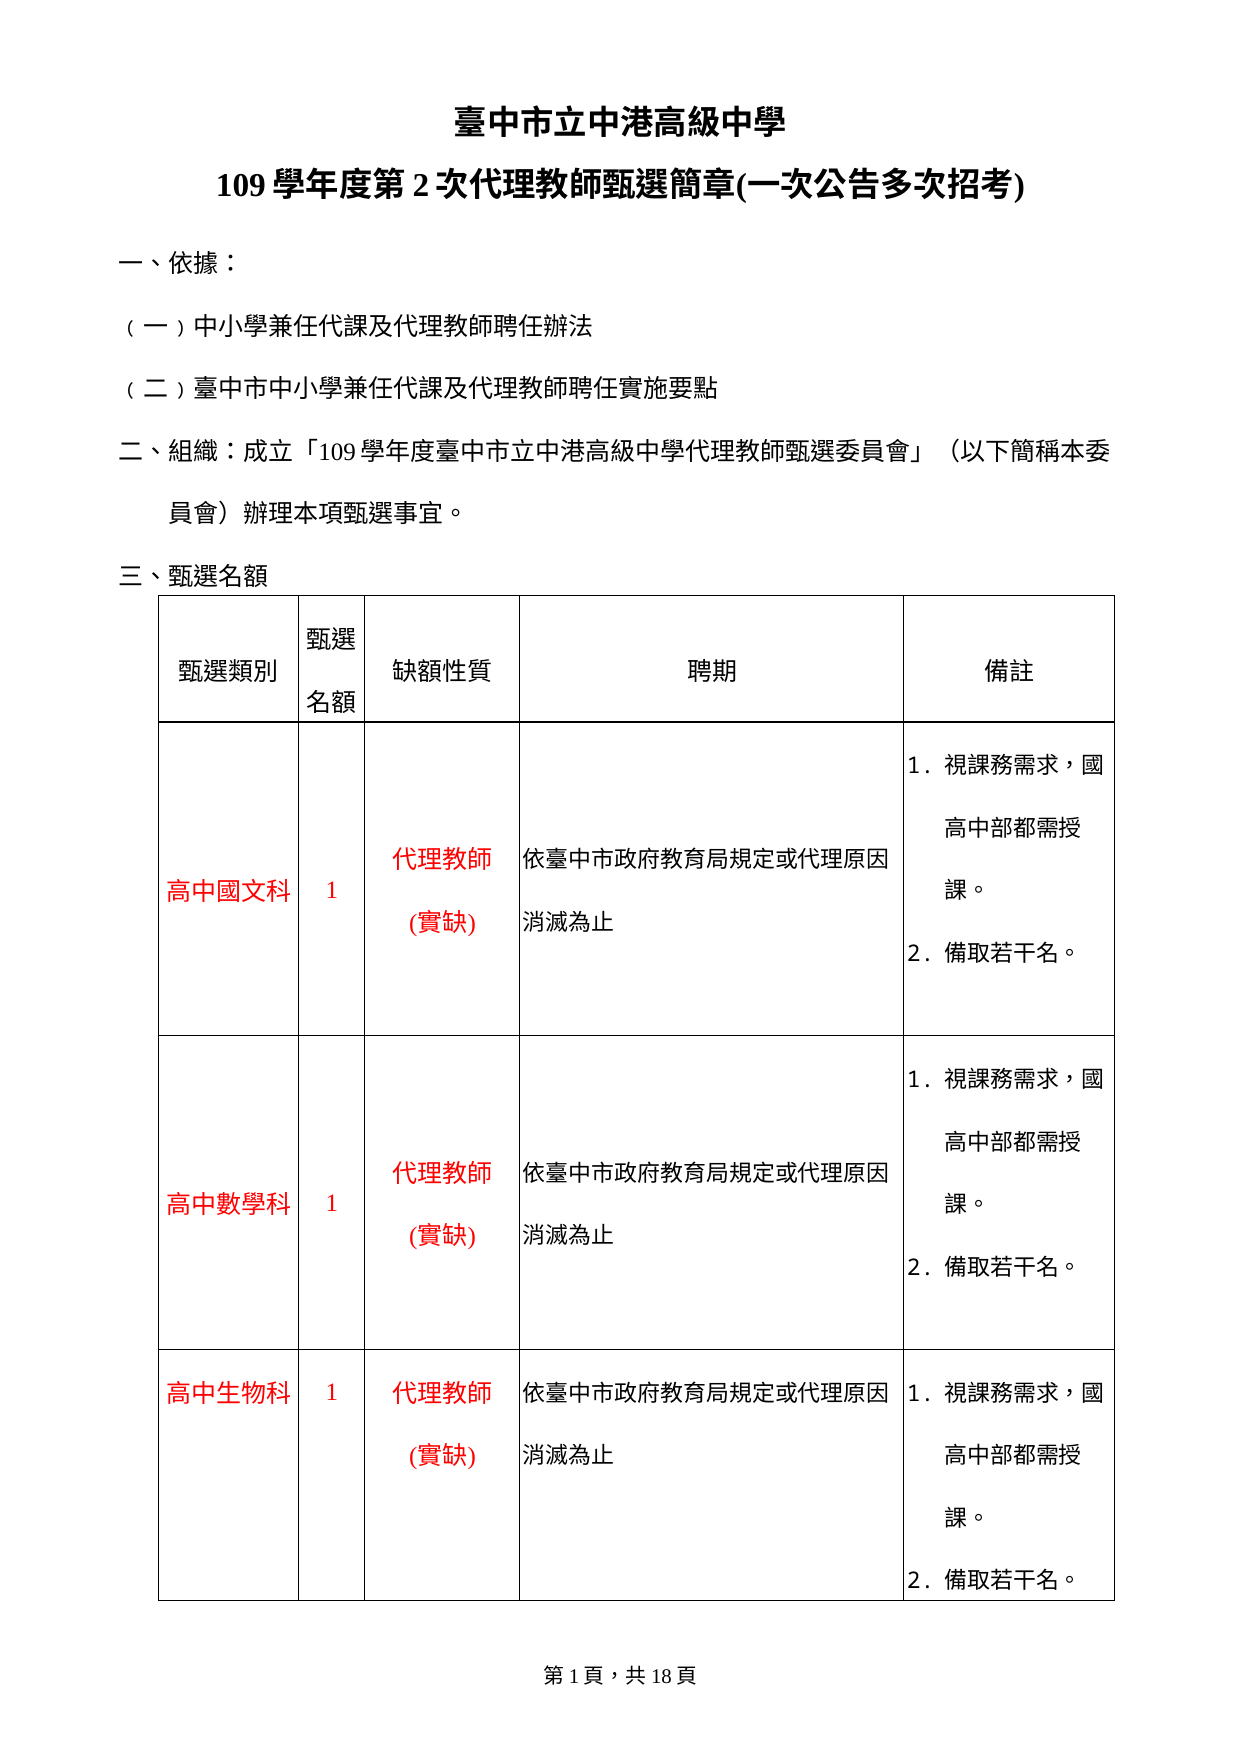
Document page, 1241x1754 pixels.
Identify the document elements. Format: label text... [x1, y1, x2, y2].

text ﹙一﹚中小學兼任代課及代理教師聘任辦法 [118, 283, 1122, 345]
table_cell 視課務需求，國高中部都需授課。 備取若干名。 [904, 1036, 1114, 1348]
text ﹙二﹚臺中市中小學兼任代課及代理教師聘任實施要點 [118, 345, 1122, 408]
text 二、組織：成立「109學年度臺中市立中港高級中學代理教師甄選委員會」（以下簡稱本委員會）辦理本項甄選事宜。 [118, 408, 1122, 533]
table_cell 代理教師 (實缺) [365, 1036, 519, 1348]
table_cell 依臺中市政府教育局規定或代理原因消滅為止 [520, 1036, 903, 1348]
table_cell 視課務需求，國高中部都需授課。 備取若干名。 [904, 1350, 1114, 1599]
table_header 甄選類別 [159, 596, 298, 721]
table_cell 依臺中市政府教育局規定或代理原因消滅為止 [520, 1350, 903, 1599]
table_cell 代理教師 (實缺) [365, 1350, 519, 1599]
table_cell 1 [299, 1036, 364, 1348]
text 一、依據： [118, 220, 1122, 283]
table_cell 高中數學科 [159, 1036, 298, 1348]
table_cell 視課務需求，國高中部都需授課。 備取若干名。 [904, 723, 1114, 1035]
table_cell 高中生物科 [159, 1350, 298, 1599]
table_cell 1 [299, 723, 364, 1035]
table_header 甄選名額 [299, 596, 364, 721]
table_header 缺額性質 [365, 596, 519, 721]
table_cell 高中國文科 [159, 723, 298, 1035]
text 109學年度第2次代理教師甄選簡章(一次公告多次招考) [118, 141, 1122, 203]
table_cell 依臺中市政府教育局規定或代理原因消滅為止 [520, 723, 903, 1035]
table_header 聘期 [520, 596, 903, 721]
text 臺中市立中港高級中學 [118, 78, 1122, 141]
table_cell 1 [299, 1350, 364, 1599]
text 三、甄選名額 [118, 533, 1122, 595]
table_header 備註 [904, 596, 1114, 721]
table_cell 代理教師 (實缺) [365, 723, 519, 1035]
